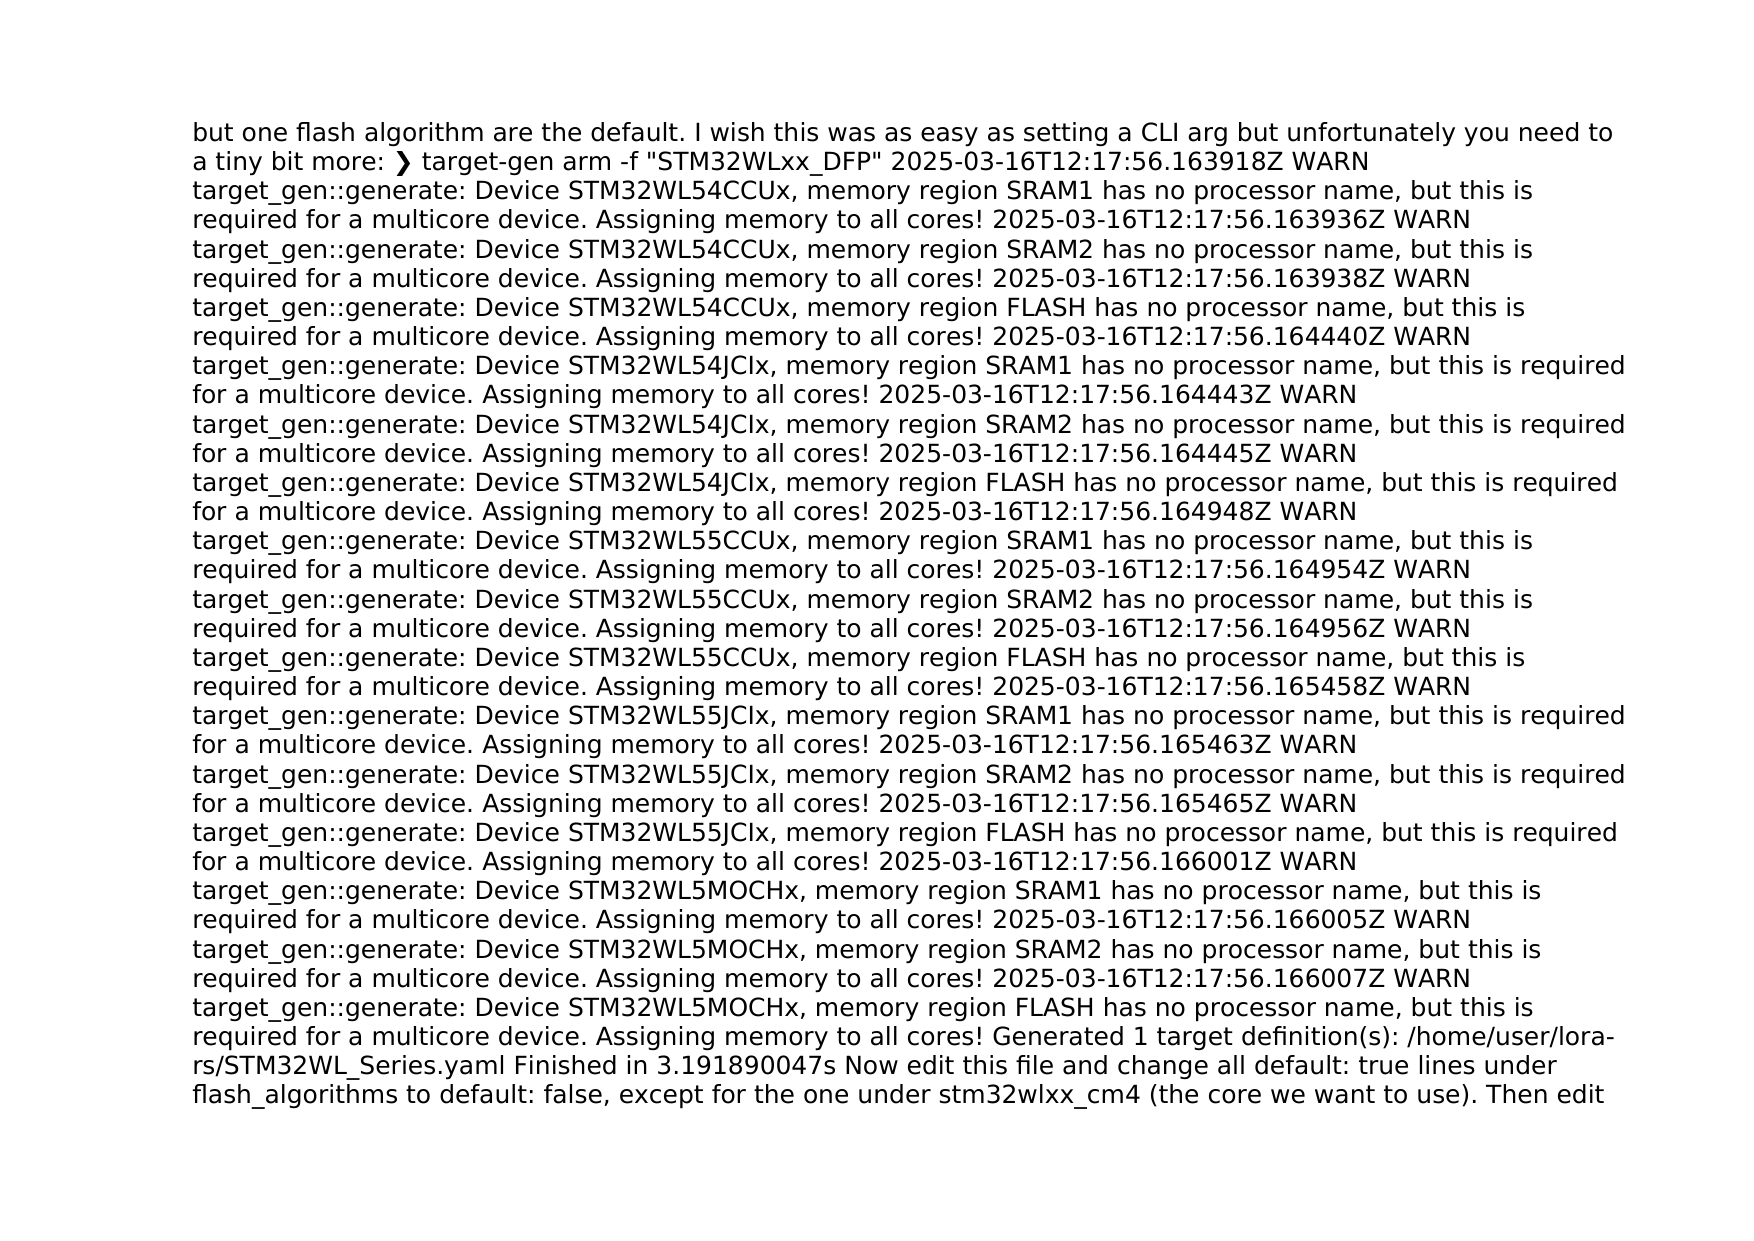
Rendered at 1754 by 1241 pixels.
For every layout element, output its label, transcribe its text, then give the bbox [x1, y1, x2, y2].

list Zeeshan Ali Khan (ذیشان علی خان) (%2025/%03/%16 %16:%Mar) Making STM32WL55 work with Rust I recently got my hands on a STM32WL55 development kit (NUCLEO-WL55JC2 to be more precise) and wanted to program it in Rust. Since things did not work out of the box and I had to spend many hours figuring out how to make it work, I thought I document the steps I took to make it work for the next person who bumps into this: Pre-requisites STM32CubeProgrammer probe-rs target-gen Note: The target-gen docs instruct how to run it from the repository but it's not necessary and you can install with cargo install target-gen. Getting Started Powering up the board is super easy. Just connect the USB cable to the board and your computer. Now if you're as eager as I was, you'll want to already want to try out the lora-rs examples but if you do that already, you'll get an error: ❯ cargo r --bin lora_p2p_receive Finished `dev` profile [unoptimized + debuginfo] target(s) in 0.07s Running `probe-rs run --chip STM32WL55JC target/thumbv7em-none-eabi/debug/lora_p2p_receive` WARN probe_rs::probe::stlink: send_jtag_command 242 failed: JtagGetIdcodeError Error: Connecting to the chip was unsuccessful. The first thing you'll want to do is to disable security (yeah, I know!). To do that, you'll need to run this script: write(){ str="" for arg do str+=" ${arg}" done /home/user/STMicroelectronics/STM32Cube/STM32CubeProgrammer/bin/STM32_Programmer_CLI -c port=SWD mode=UR -q -ob "${str}" } echo RDP: Read Out protection Level 1 write RDP=0xBB echo RDP+ESE: Read Out protection Level 0 + Security disabled write RDP=0xAA ESE=0x0 echo WRP: Write Protection disabled write WRP1A_STRT=0x7F WRP1A_END=0x0 WRP1B_STRT=0x7F WRP1B_END=0x0 echo ------ User Configuration ------ echo nRST: No reset generated when entering the Stop/Standby/Shutdown modes write nRST_STOP=0x1 nRST_STDBY=0x1 nRST_SHDW=0x1 echo WDG_SW: Software window/independent watchdogs write WWDG_SW=0x1 IWDG_SW=0x1 echo IWDG: Independent watchdog counter frozen in Stop/Standby modes write IWGD_STDBY=0x0 IWDG_STOP=0x0 echo BOOT: CPU1+CPU2 CM0+ Boot lock disabled write BOOT_LOCK=0x0 C2BOOT_LOCK=0x0 echo ------ Security Configuration ------ echo HDPAD: User Flash hide protection area access disabled write HDPAD=0x1 echo SPISD: SPI3 security disabled write SUBGHSPISD=0x1 echo SBRSA: Reset default value of SRAM Start address secure write SNBRSA=0x1F SBRSA=0x1F echo SBRV: Reset default value of CPU2 Boot start address write SBRV=0x8000 Making it all work Now if you run the example again, you'll get a different error: ❯ cargo r --bin lora_p2p_receive Finished `dev` profile [unoptimized + debuginfo] target(s) in 0.07s Running `probe-rs run --chip STM32WL55JC target/thumbv7em-none-eabi/debug/lora_p2p_receive` Error: The flashing procedure failed for 'target/thumbv7em-none-eabi/debug/lora_p2p_receive'. Caused by: Trying to write flash, but found more than one suitable flash loader algorithim marked as default for NvmRegion { name: Some("BANK_1"), range: 134217728..134479872, cores: ["cm4", "cm0p"], is_alias: false, access: Some(MemoryAccess { read: true, write: false, execute: true, boot: true }) }. That means you're almost there. You just need to tell probe-rs that all but one flash algorithm are the default. I wish this was as easy as setting a CLI arg but unfortunately you need to a tiny bit more: ❯ target-gen arm -f "STM32WLxx_DFP" 2025-03-16T12:17:56.163918Z WARN target_gen::generate: Device STM32WL54CCUx, memory region SRAM1 has no processor name, but this is required for a multicore device. Assigning memory to all cores! 2025-03-16T12:17:56.163936Z WARN target_gen::generate: Device STM32WL54CCUx, memory region SRAM2 has no processor name, but this is required for a multicore device. Assigning memory to all cores! 2025-03-16T12:17:56.163938Z WARN target_gen::generate: Device STM32WL54CCUx, memory region FLASH has no processor name, but this is required for a multicore device. Assigning memory to all cores! 2025-03-16T12:17:56.164440Z WARN target_gen::generate: Device STM32WL54JCIx, memory region SRAM1 has no processor name, but this is required for a multicore device. Assigning memory to all cores! 2025-03-16T12:17:56.164443Z WARN target_gen::generate: Device STM32WL54JCIx, memory region SRAM2 has no processor name, but this is required for a multicore device. Assigning memory to all cores! 2025-03-16T12:17:56.164445Z WARN target_gen::generate: Device STM32WL54JCIx, memory region FLASH has no processor name, but this is required for a multicore device. Assigning memory to all cores! 2025-03-16T12:17:56.164948Z WARN target_gen::generate: Device STM32WL55CCUx, memory region SRAM1 has no processor name, but this is required for a multicore device. Assigning memory to all cores! 2025-03-16T12:17:56.164954Z WARN target_gen::generate: Device STM32WL55CCUx, memory region SRAM2 has no processor name, but this is required for a multicore device. Assigning memory to all cores! 2025-03-16T12:17:56.164956Z WARN target_gen::generate: Device STM32WL55CCUx, memory region FLASH has no processor name, but this is required for a multicore device. Assigning memory to all cores! 2025-03-16T12:17:56.165458Z WARN target_gen::generate: Device STM32WL55JCIx, memory region SRAM1 has no processor name, but this is required for a multicore device. Assigning memory to all cores! 2025-03-16T12:17:56.165463Z WARN target_gen::generate: Device STM32WL55JCIx, memory region SRAM2 has no processor name, but this is required for a multicore device. Assigning memory to all cores! 2025-03-16T12:17:56.165465Z WARN target_gen::generate: Device STM32WL55JCIx, memory region FLASH has no processor name, but this is required for a multicore device. Assigning memory to all cores! 2025-03-16T12:17:56.166001Z WARN target_gen::generate: Device STM32WL5MOCHx, memory region SRAM1 has no processor name, but this is required for a multicore device. Assigning memory to all cores! 2025-03-16T12:17:56.166005Z WARN target_gen::generate: Device STM32WL5MOCHx, memory region SRAM2 has no processor name, but this is required for a multicore device. Assigning memory to all cores! 2025-03-16T12:17:56.166007Z WARN target_gen::generate: Device STM32WL5MOCHx, memory region FLASH has no processor name, but this is required for a multicore device. Assigning memory to all cores! Generated 1 target definition(s): /home/user/lora-rs/STM32WL_Series.yaml Finished in 3.191890047s Now edit this file and change all default: true lines under flash_algorithms to default: false, except for the one under stm32wlxx_cm4 (the core we want to use). Then edit the .cargo/config.toml file as well and change the probe-rs commandline in it, to make use of this chip description file by adding --chip-description-path STM32WL_Series.yaml to it. At this point everything should work and you should be able to flash and run the lora-rs examples: ❯ cargo r --bin lora_p2p_receive Finished `dev` profile [unoptimized + debuginfo] target(s) in 0.04s Running `probe-rs run --chip STM32WLE5JCIx --chip-description-path STM32WL_Series.yaml target/thumbv7em-none-eabi/debug/lora_p2p_receive` Erasing ✔ 100% [####################] 140.00 KiB @ 61.45 KiB/s (took 2s) Programming ✔ 100% [####################] 139.00 KiB @ 41.50 KiB/s (took 3s) Finished in 5.63s 0.000000 TRACE BDCR ok: 00008200 └─ embassy_stm32::rcc::bd::{impl#3}::init @ /home/user/.cargo/registry/src/index.crates.io-1949cf8c6b5b557f/embassy-stm32-0.2.0/src/rcc/bd.rs:216 0.000000 DEBUG rcc: Clocks { hclk1: MaybeHertz(48000000), hclk3: MaybeHertz(48000000), hsi: MaybeHertz(0), lse: MaybeHertz(0), lsi: MaybeHertz(32000), msi: MaybeHertz(4000000), pclk1: MaybeHertz(48000000), pclk1_tim: MaybeHertz(48000000), pclk2: MaybeHertz(48000000), pclk2_tim: MaybeHertz(48000000), pclk3: MaybeHertz(48000000), pll1_p: MaybeHertz(0), pll1_q: MaybeHertz(48000000), rtc: MaybeHertz(32000), sys: MaybeHertz(48000000) } ... [177, 118, 1636, 1110]
